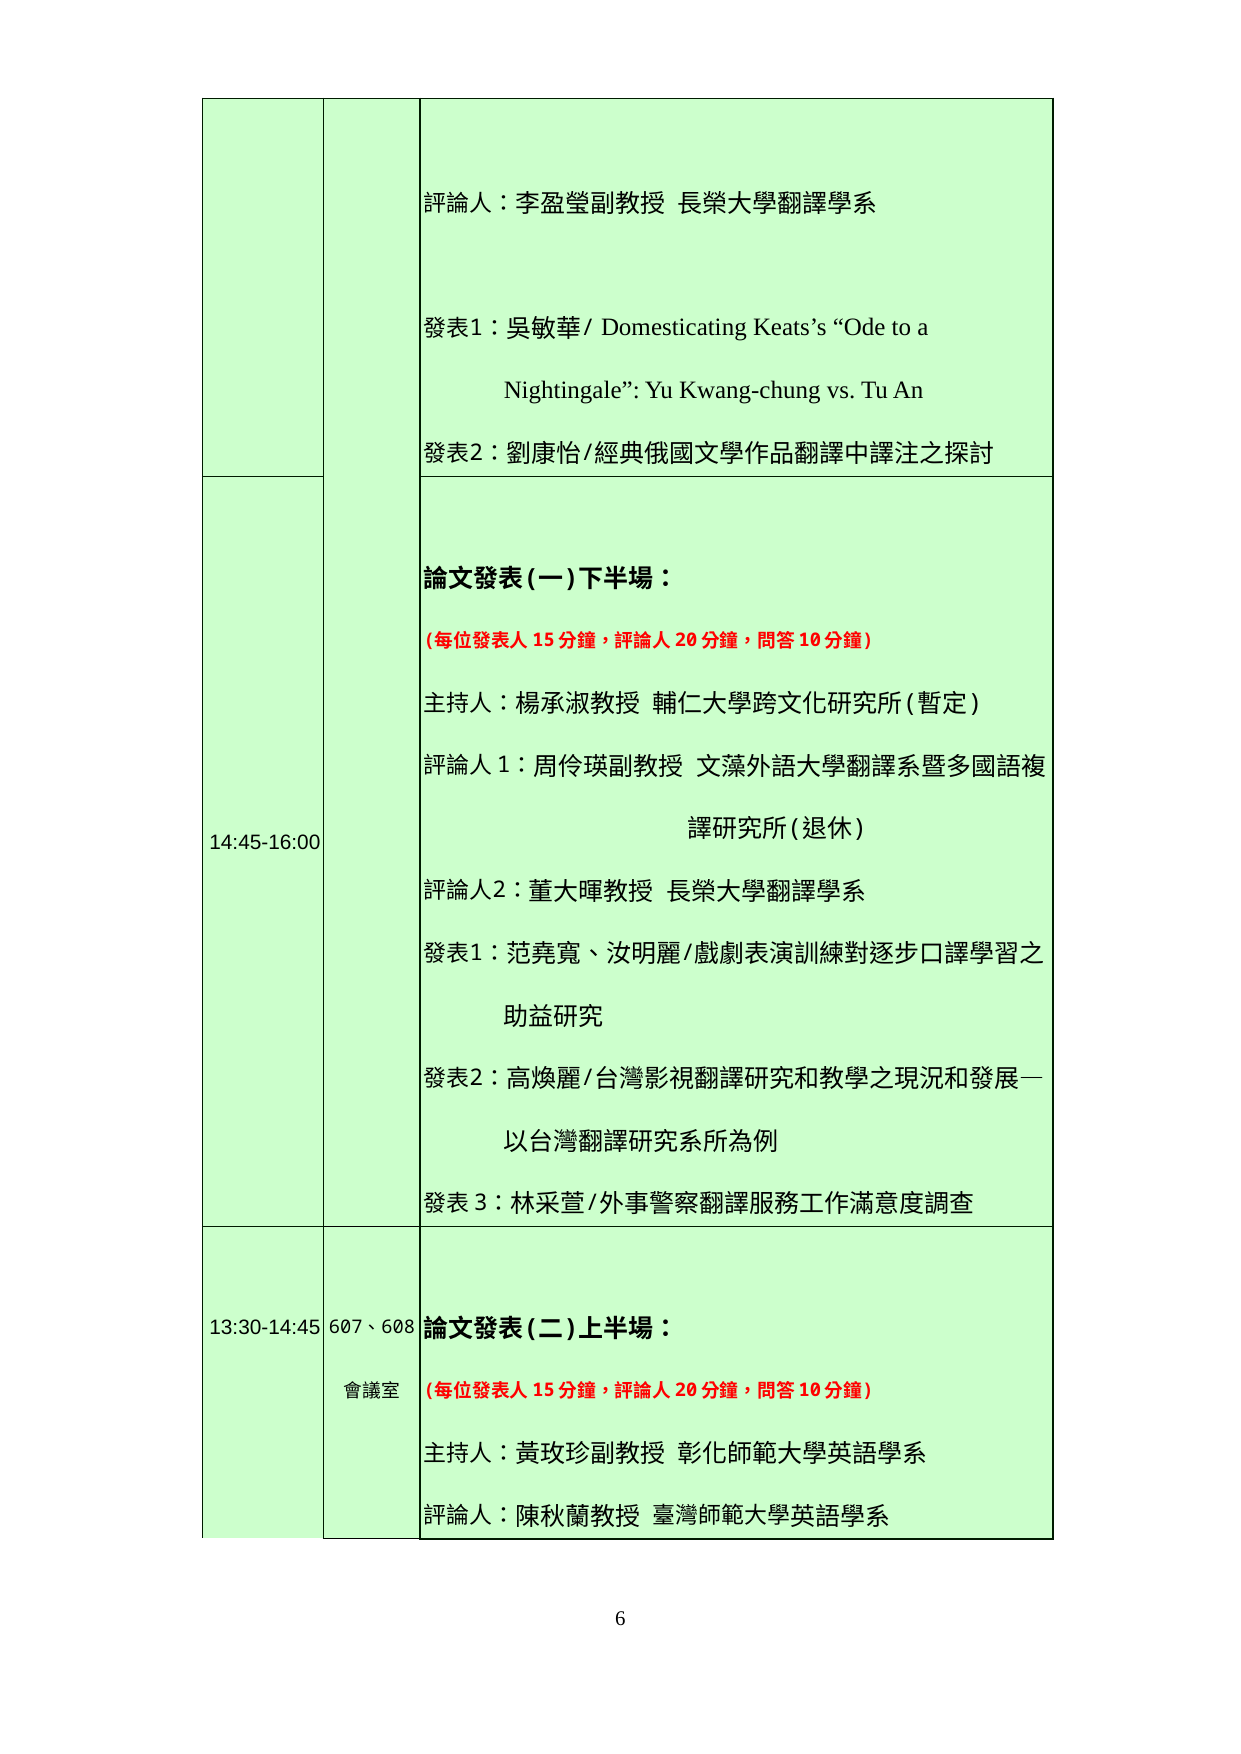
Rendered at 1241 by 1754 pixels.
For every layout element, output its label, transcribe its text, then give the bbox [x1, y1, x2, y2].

table_cell 論文發表(一)下半場： (每位發表人15分鐘，評論人20分鐘，問答10分鐘) 主持人：楊承淑教授 輔仁大學跨文化研究所(暫定) 評論人1：周伶瑛副教授 文藻外語大學翻譯系暨多國語複譯研究所(退休) 評論人2：董大暉教授 長榮大學翻譯學系 發表1：范堯寬、汝明麗/戲劇表演訓練對逐步口譯學習之助益研究 發表2：高煥麗/台灣影視翻譯研究和教學之現況和發展—以台灣翻譯研究系所為例 發表3：林采萱/外事警察翻譯服務工作滿意度調查 [421, 477, 1052, 1226]
table_cell 607、608 會議室 [324, 1227, 419, 1538]
table_cell 評論人：李盈瑩副教授 長榮大學翻譯學系 發表1：吳敏華/ Domesticating Keats’s “Ode to a Nightingale”: Yu Kwang-chung vs. Tu An 發表2：劉康怡/經典俄國文學作品翻譯中譯注之探討 [421, 99, 1052, 476]
table_cell 14:45-16:00 [203, 477, 323, 1226]
table_cell 13:30-14:45 [203, 1227, 323, 1538]
table_cell [203, 99, 323, 476]
table_cell 論文發表(二)上半場： (每位發表人15分鐘，評論人20分鐘，問答10分鐘) 主持人：黃玫珍副教授 彰化師範大學英語學系 評論人：陳秋蘭教授 臺灣師範大學英語學系 [421, 1227, 1052, 1538]
table_cell [324, 99, 419, 1226]
